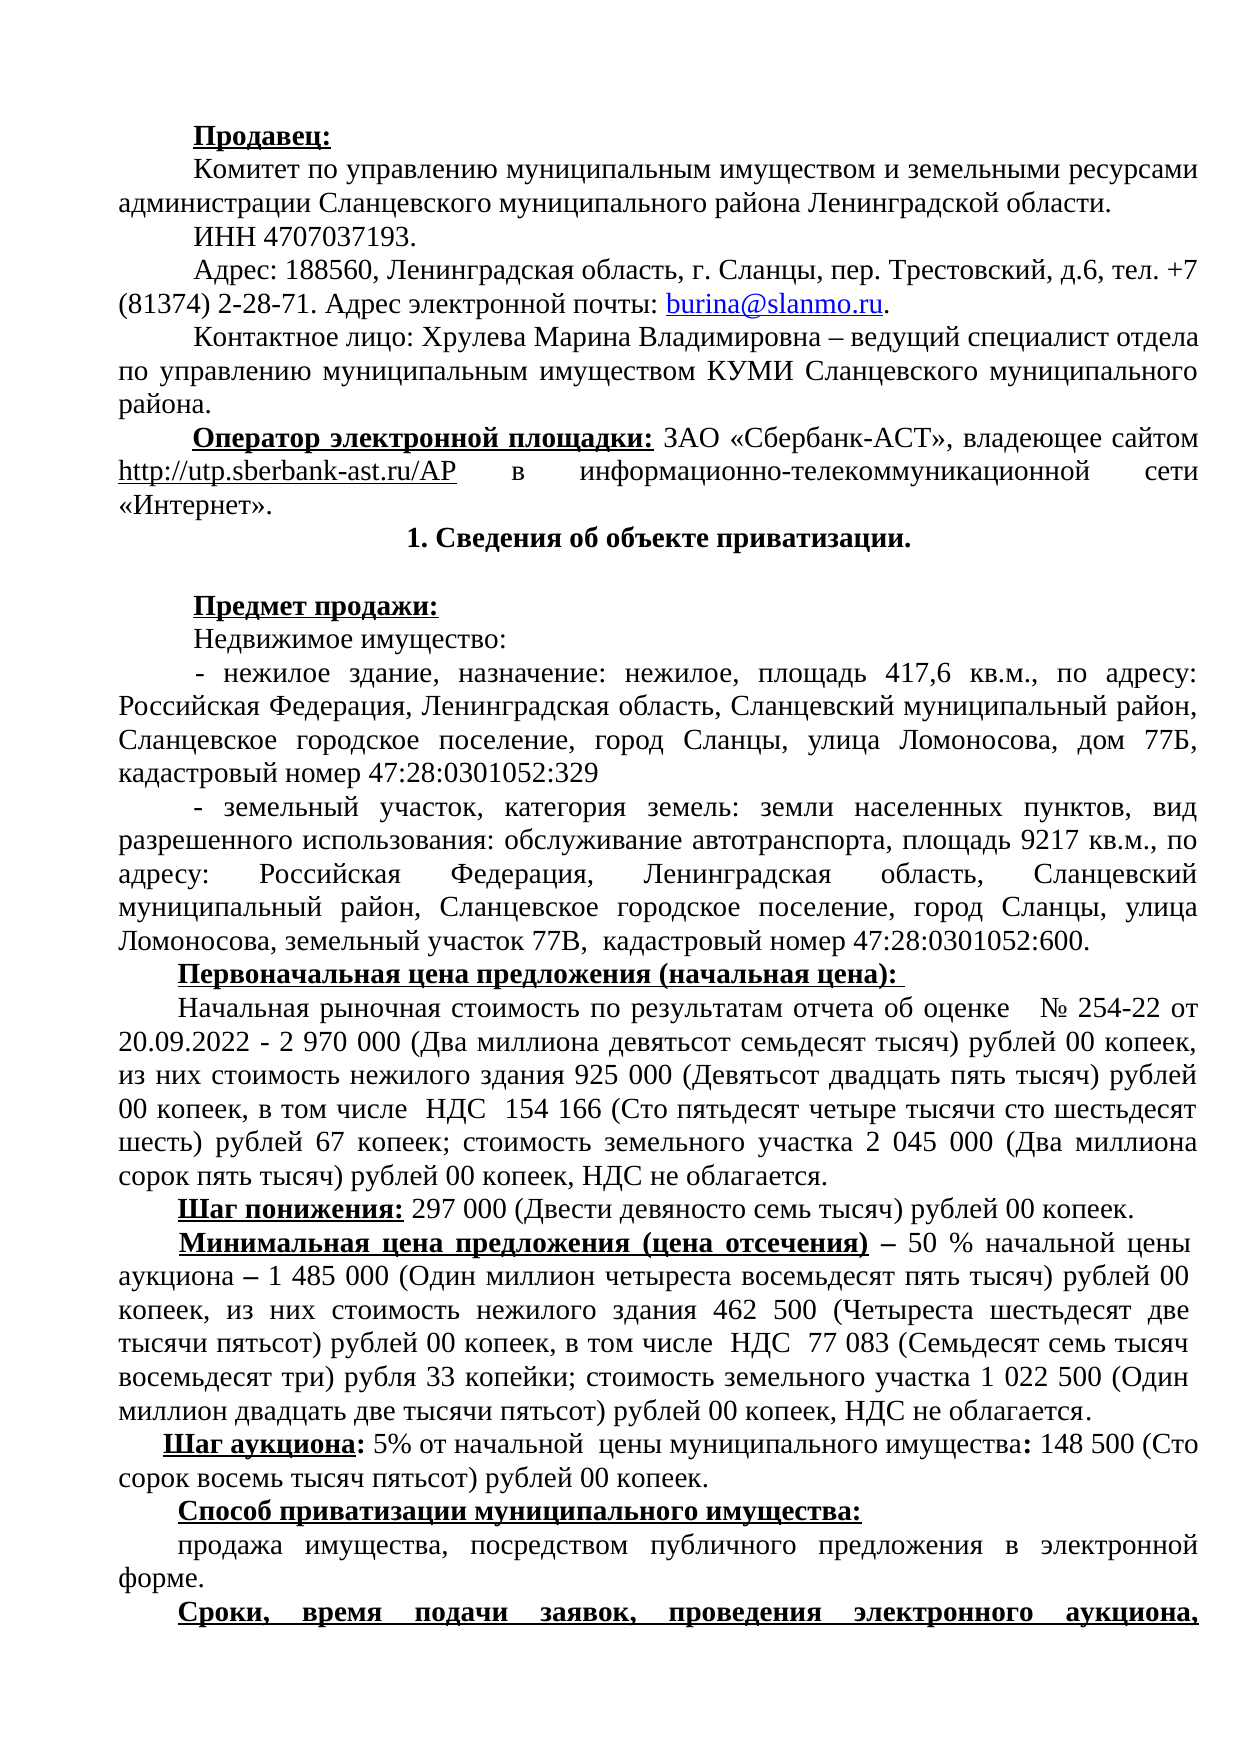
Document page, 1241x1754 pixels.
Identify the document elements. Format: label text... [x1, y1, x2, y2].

text Недвижимое имущество: [118, 621, 1199, 655]
text Шаг понижения: 297 000 (Двести девяносто семь тысяч) рублей 00 копеек. [118, 1191, 1191, 1225]
text Оператор электронной площадки: ЗАО «Сбербанк-АСТ», владеющее сайтом http://utp.sberbank-ast.ru/AP в информационно-телекоммуникационной сети «Интернет». [118, 420, 1199, 521]
text Комитет по управлению муниципальным имуществом и земельными ресурсами администрации Сланцевского муниципального района Ленинградской области. [118, 152, 1199, 219]
text Начальная рыночная стоимость по результатам отчета об оценке № 254-22 от 20.09.2022 - 2 970 000 (Два миллиона девятьсот семьдесят тысяч) рублей 00 копеек, из них стоимость нежилого здания 925 000 (Девятьсот двадцать пять тысяч) рублей 00 копеек, в том числе НДС 154 166 (Сто пятьдесят четыре тысячи сто шестьдесят шесть) рублей 67 копеек; стоимость земельного участка 2 045 000 (Два миллиона сорок пять тысяч) рублей 00 копеек, НДС не облагается. [118, 990, 1199, 1191]
text Шаг аукциона: 5% от начальной цены муниципального имущества: 148 500 (Сто сорок восемь тысяч пятьсот) рублей 00 копеек. [118, 1426, 1199, 1493]
text Способ приватизации муниципального имущества: [118, 1493, 1199, 1527]
text Адрес: 188560, Ленинградская область, г. Сланцы, пер. Трестовский, д.6, тел. +7 (81374) 2-28-71. Адрес электронной почты: burina@HYPERLINK "mailto:sapunova@slanmo.ru"slanmoHYPERLINK "mailto:sapunova@slanmo.ru".HYPERLINK "mailto:sapunova@slanmo.ru"ru. [118, 252, 1199, 319]
text 1. Сведения об объекте приватизации. [348, 521, 1199, 554]
text Первоначальная цена предложения (начальная цена): [118, 957, 1199, 990]
text - земельный участок, категория земель: земли населенных пунктов, вид разрешенного использования: обслуживание автотранспорта, площадь 9217 кв.м., по адресу: Российская Федерация, Ленинградская область, Сланцевский муниципальный район, Сланцевское городское поселение, город Сланцы, улица Ломоносова, земельный участок 77В, кадастровый номер 47:28:0301052:600. [118, 789, 1199, 957]
list - нежилое здание, назначение: нежилое, площадь 417,6 кв.м., по адресу: Российская Федерация, Ленинградская область, Сланцевский муниципальный район, Сланцевское городское поселение, город Сланцы, улица Ломоносова, дом 77Б, кадастровый номер 47:28:0301052:329 [118, 655, 1199, 789]
text Сроки, время подачи заявок, проведения электронного аукциона, [118, 1594, 1199, 1627]
text ИНН 4707037193. [118, 219, 1199, 252]
text продажа имущества, посредством публичного предложения в электронной форме. [118, 1527, 1199, 1594]
text Минимальная цена предложения (цена отсечения) – 50 % начальной цены аукциона – 1 485 000 (Один миллион четыреста восемьдесят пять тысяч) рублей 00 копеек, из них стоимость нежилого здания 462 500 (Четыреста шестьдесят две тысячи пятьсот) рублей 00 копеек, в том числе НДС 77 083 (Семьдесят семь тысяч восемьдесят три) рубля 33 копейки; стоимость земельного участка 1 022 500 (Один миллион двадцать две тысячи пятьсот) рублей 00 копеек, НДС не облагается. [118, 1225, 1191, 1426]
text Контактное лицо: Хрулева Марина Владимировна – ведущий специалист отдела по управлению муниципальным имуществом КУМИ Сланцевского муниципального района. [118, 319, 1199, 420]
text Продавец: [118, 118, 1199, 152]
text Предмет продажи: [118, 588, 1191, 621]
